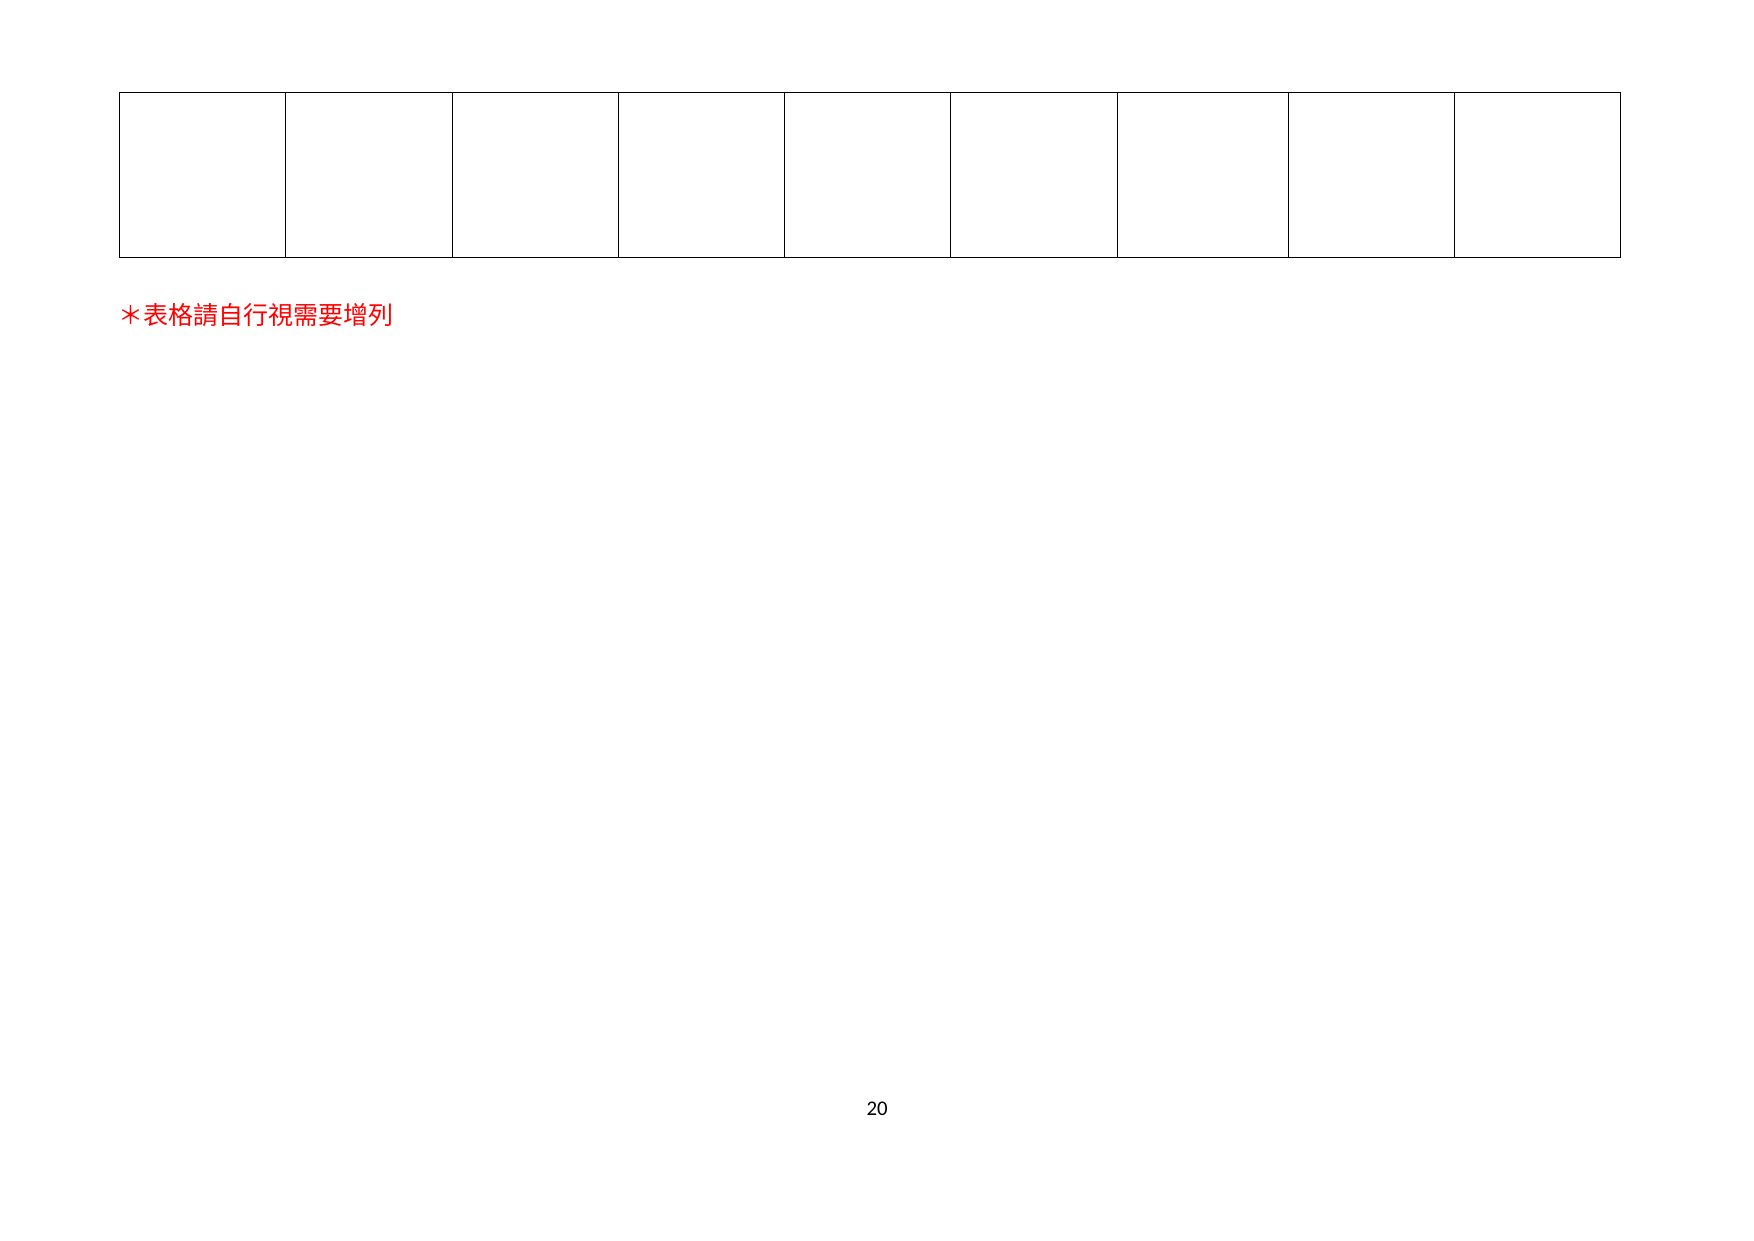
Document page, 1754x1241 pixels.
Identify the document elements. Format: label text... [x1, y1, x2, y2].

table_cell [453, 93, 618, 257]
table_cell [286, 93, 452, 257]
table_cell [1621, 92, 1635, 257]
table_cell [619, 93, 784, 257]
table_cell [1118, 93, 1288, 257]
table_cell [785, 93, 950, 257]
table_cell [1455, 93, 1620, 257]
table_cell [951, 93, 1117, 257]
table_cell [120, 93, 285, 257]
table_cell [1289, 93, 1454, 257]
text ＊表格請自行視需要增列 [118, 295, 1636, 331]
